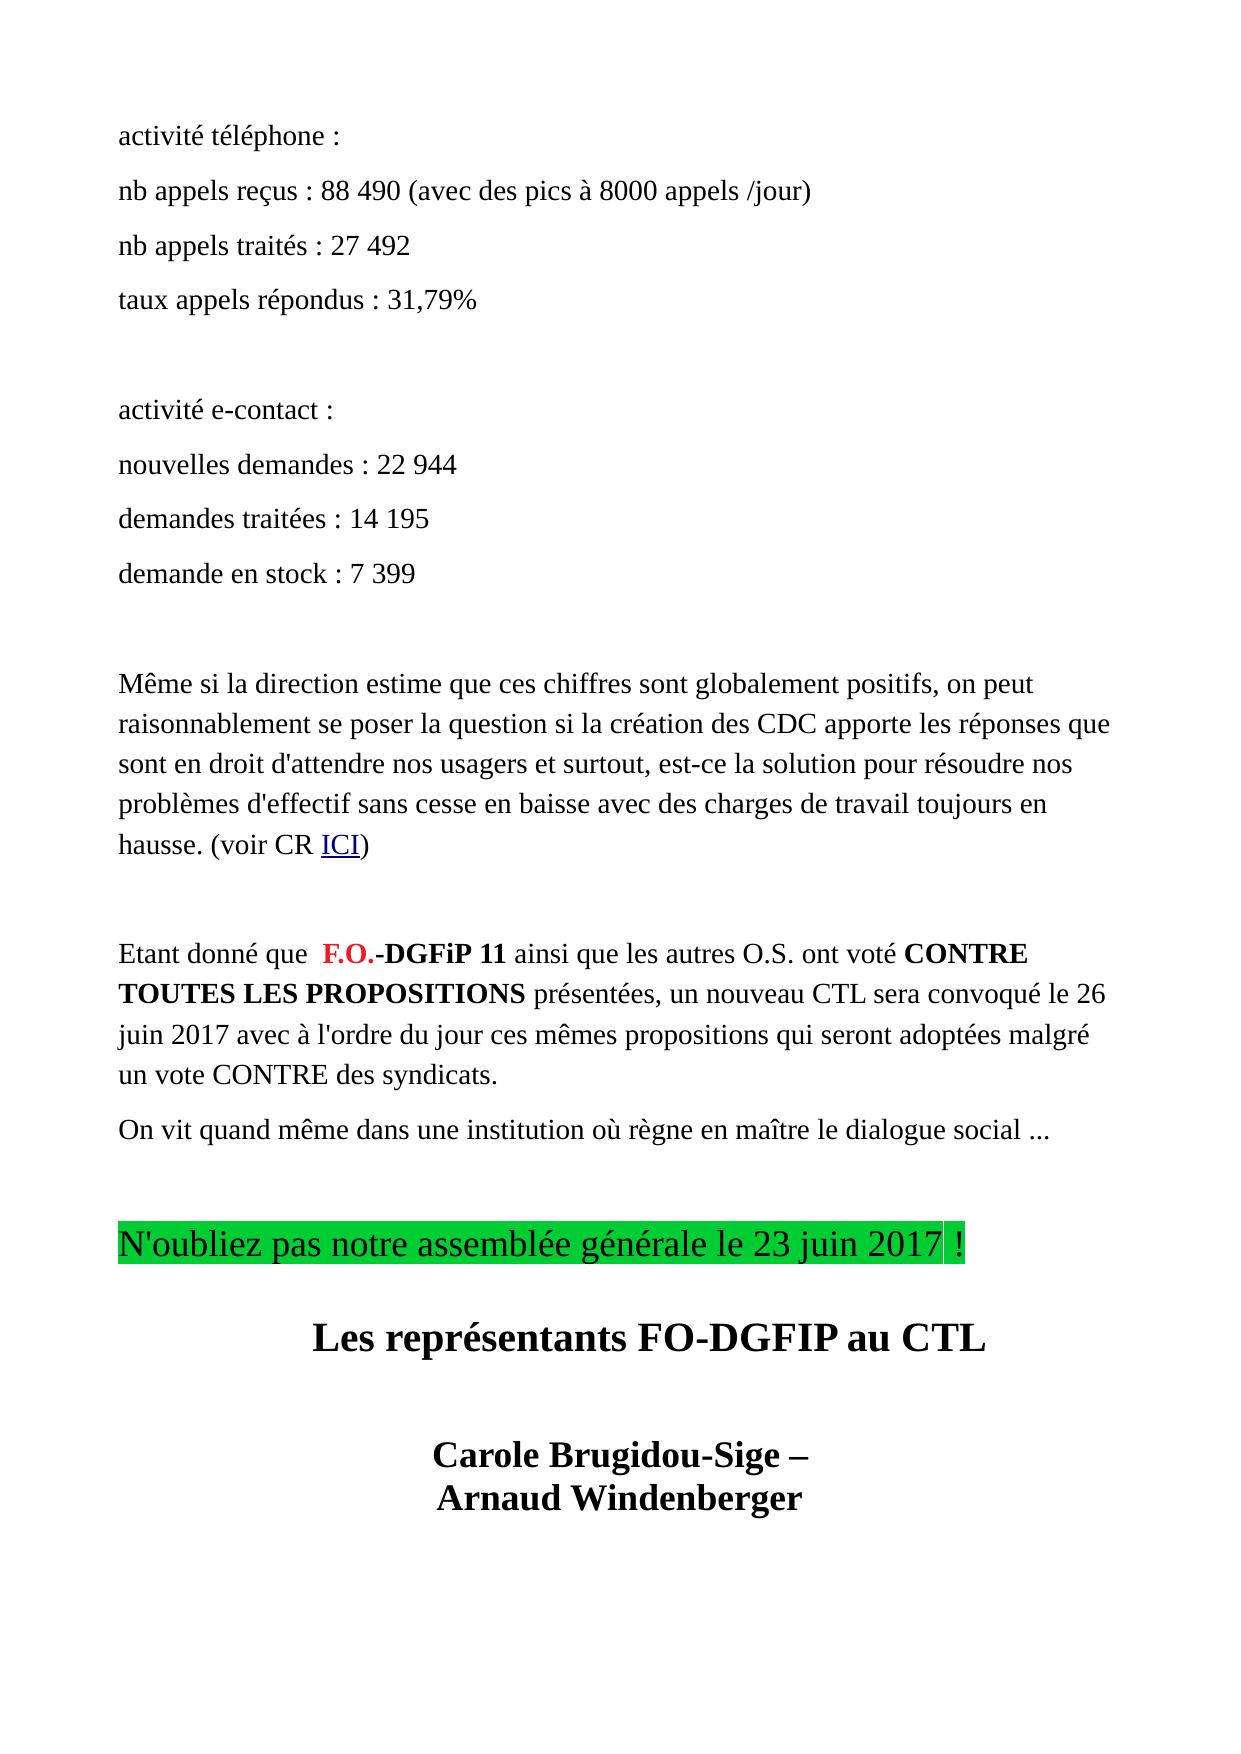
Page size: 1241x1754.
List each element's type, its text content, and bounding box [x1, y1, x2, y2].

subtitle Carole Brugidou-Sige – [118, 1432, 1122, 1475]
text Même si la direction estime que ces chiffres sont globalement positifs, on peut raisonnablement se poser la question si la création des CDC apporte les réponses que sont en droit d'attendre nos usagers et surtout, est-ce la solution pour résoudre nos problèmes d'effectif sans cesse en baisse avec des charges de travail toujours en hausse. (voir CR ICI) [118, 666, 1122, 860]
text activité téléphone : [118, 118, 1122, 152]
text activité e-contact : [118, 392, 1122, 426]
text N'oubliez pas notre assemblée générale le 23 juin 2017 ! [118, 1221, 1122, 1264]
text On vit quand même dans une institution où règne en maître le dialogue social ... [118, 1112, 1122, 1145]
subtitle Les représentants FO-DGFIP au CTL [118, 1312, 1122, 1360]
text nb appels traités : 27 492 [118, 228, 1122, 261]
subtitle Arnaud Windenberger [118, 1475, 1122, 1518]
text demandes traitées : 14 195 [118, 502, 1122, 535]
text taux appels répondus : 31,79% [118, 282, 1122, 316]
text Etant donné que F.O.-DGFiP 11 ainsi que les autres O.S. ont voté CONTRE TOUTES LES PROPOSITIONS présentées, un nouveau CTL sera convoqué le 26 juin 2017 avec à l'ordre du jour ces mêmes propositions qui seront adoptées malgré un vote CONTRE des syndicats. [118, 936, 1122, 1091]
text demande en stock : 7 399 [118, 556, 1122, 590]
text nb appels reçus : 88 490 (avec des pics à 8000 appels /jour) [118, 173, 1122, 206]
text nouvelles demandes : 22 944 [118, 447, 1122, 480]
